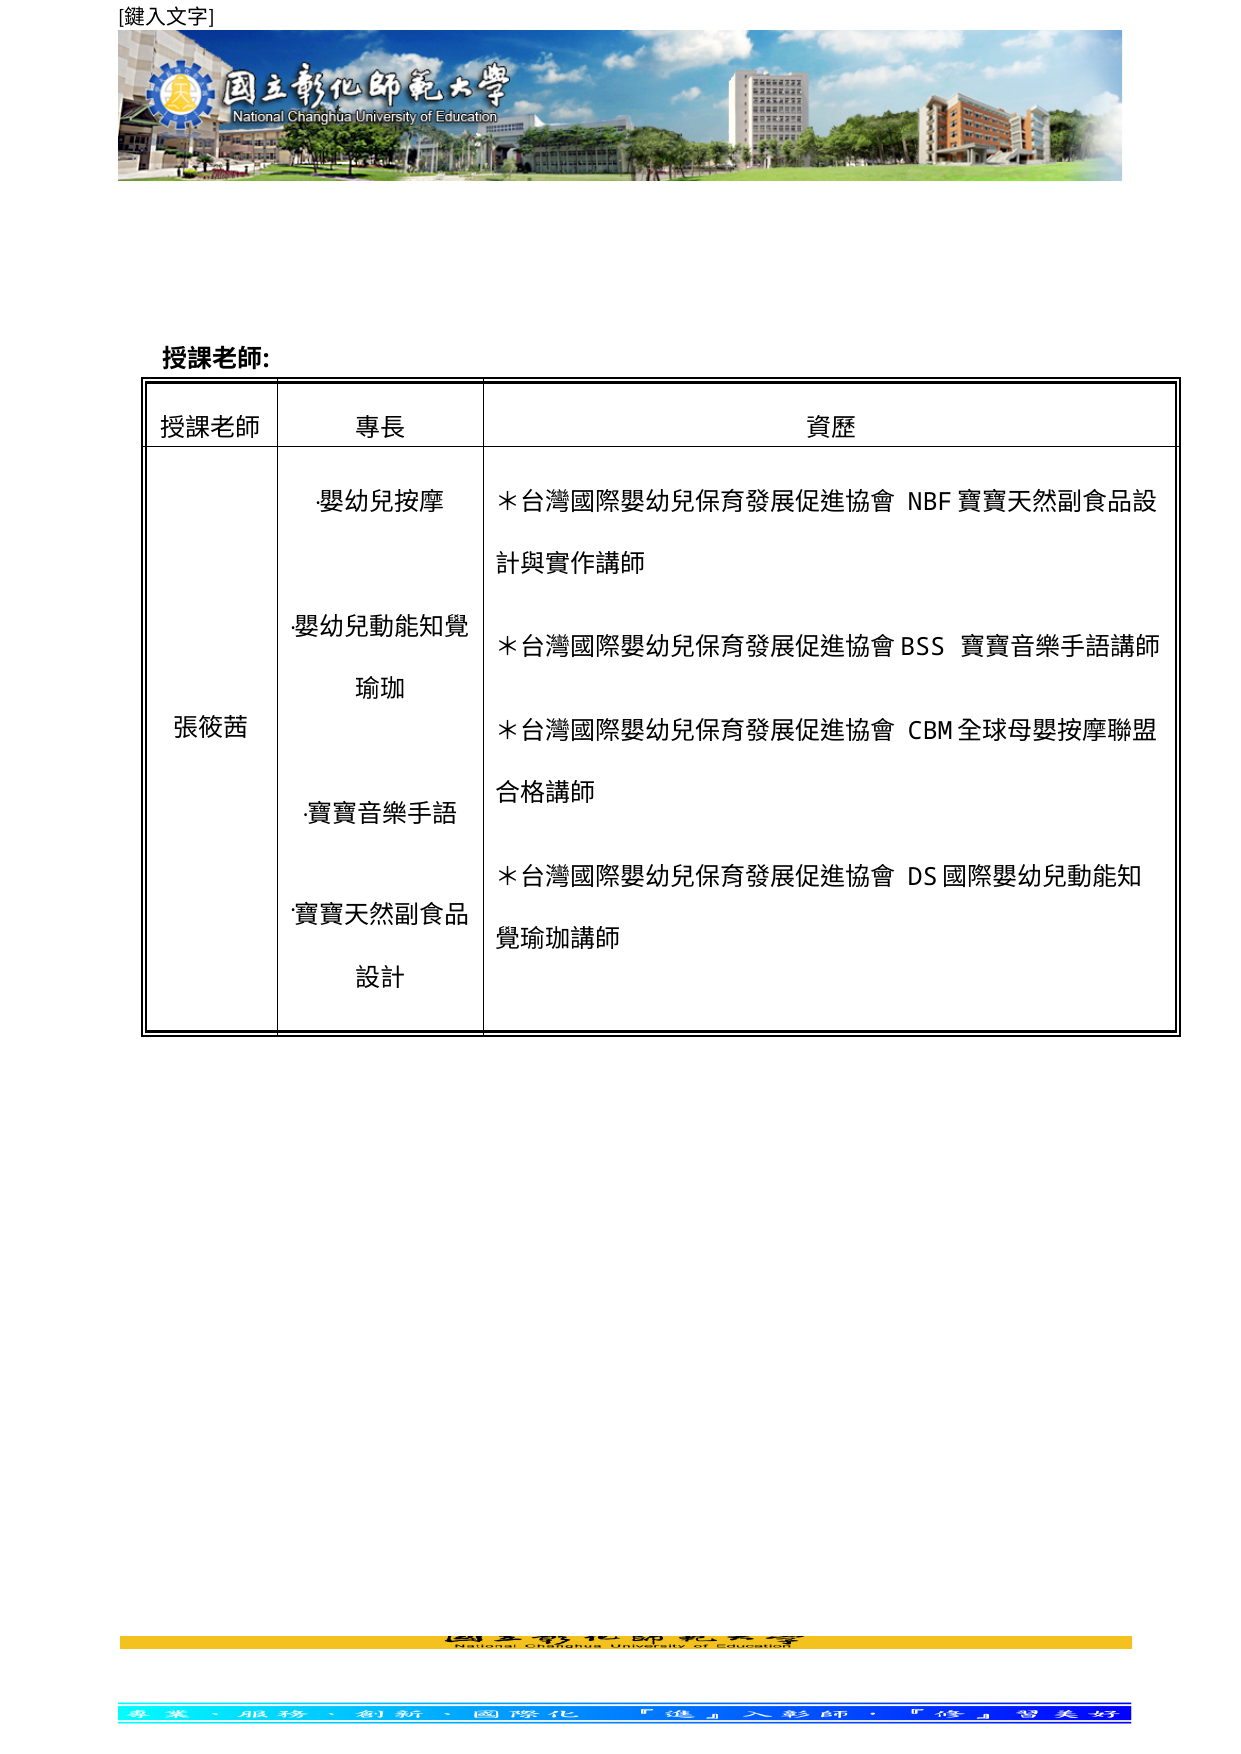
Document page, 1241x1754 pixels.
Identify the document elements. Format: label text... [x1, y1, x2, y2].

table_header 資歷 [484, 384, 1175, 446]
text 授課老師: [162, 315, 1122, 377]
table_cell ·嬰幼兒按摩 ·嬰幼兒動能知覺瑜珈 ·寶寶音樂手語 ·寶寶天然副食品設計 [278, 447, 483, 1030]
table_header 專長 [278, 384, 483, 446]
table_header 授課老師 [147, 384, 277, 446]
table_cell ＊台灣國際嬰幼兒保育發展促進協會 NBF寶寶天然副食品設計與實作講師 ＊台灣國際嬰幼兒保育發展促進協會BSS 寶寶音樂手語講師 ＊台灣國際嬰幼兒保育發展促進協會 CBM全球母嬰按摩聯盟合格講師 ＊台灣國際嬰幼兒保育發展促進協會 DS國際嬰幼兒動能知覺瑜珈講師 [484, 447, 1175, 1030]
table_cell 張筱茜 [147, 447, 277, 1030]
